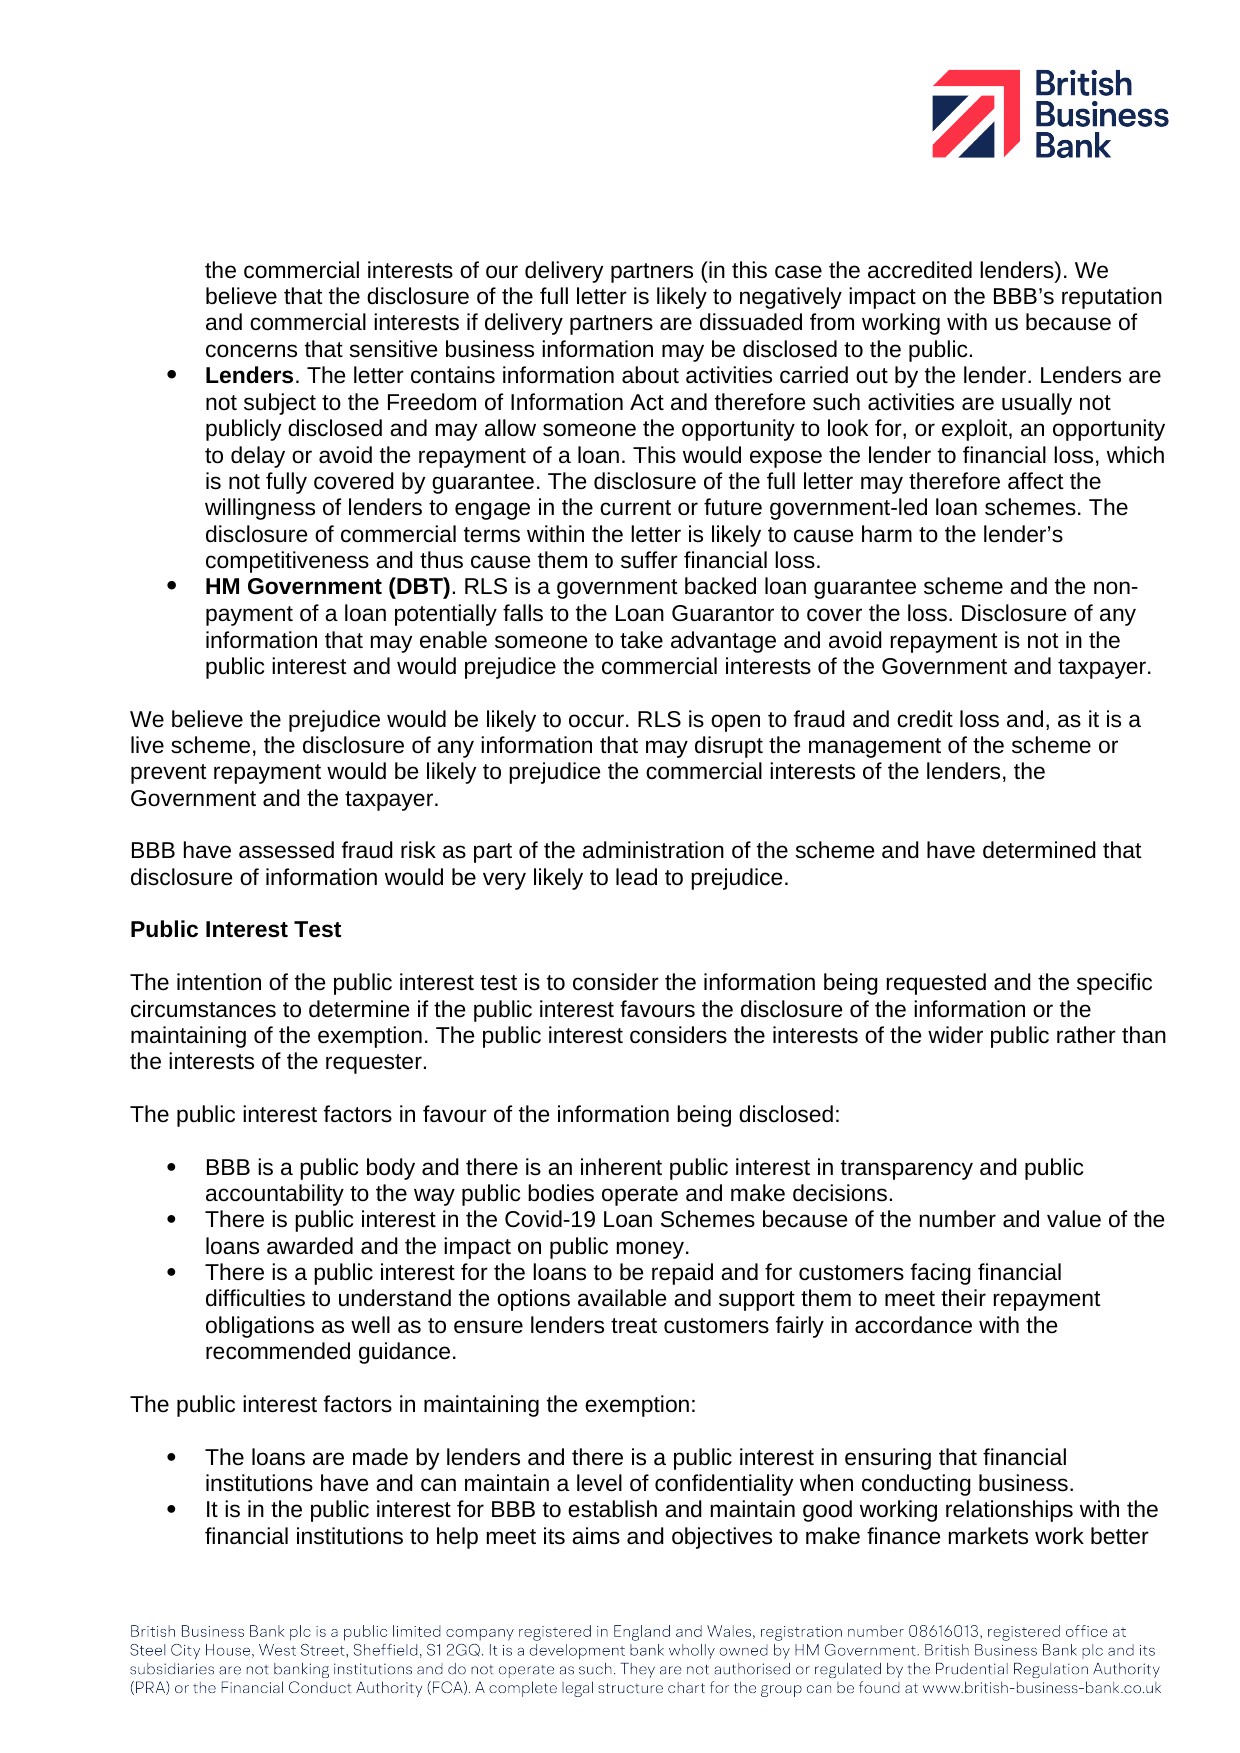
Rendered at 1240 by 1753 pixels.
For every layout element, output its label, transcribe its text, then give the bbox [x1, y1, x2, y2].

list Lenders. The letter contains information about activities carried out by the lender. Lenders are not subject to the Freedom of Information Act and therefore such activities are usually not publicly disclosed and may allow someone the opportunity to look for, or exploit, an opportunity to delay or avoid the repayment of a loan. This would expose the lender to financial loss, which is not fully covered by guarantee. The disclosure of the full letter may therefore affect the willingness of lenders to engage in the current or future government-led loan schemes. The disclosure of commercial terms within the letter is likely to cause harm to the lender’s competitiveness and thus cause them to suffer financial loss. [167, 362, 1169, 573]
list There is a public interest for the loans to be repaid and for customers facing financial difficulties to understand the options available and support them to meet their repayment obligations as well as to ensure lenders treat customers fairly in accordance with the recommended guidance. [167, 1259, 1169, 1364]
text Public Interest Test [130, 916, 1169, 943]
list the commercial interests of our delivery partners (in this case the accredited lenders). We believe that the disclosure of the full letter is likely to negatively impact on the BBB’s reputation and commercial interests if delivery partners are dissuaded from working with us because of concerns that sensitive business information may be disclosed to the public. [167, 257, 1169, 362]
list There is public interest in the Covid-19 Loan Schemes because of the number and value of the loans awarded and the impact on public money. [167, 1206, 1169, 1259]
list BBB is a public body and there is an inherent public interest in transparency and public accountability to the way public bodies operate and make decisions. [167, 1154, 1169, 1206]
text BBB have assessed fraud risk as part of the administration of the scheme and have determined that disclosure of information would be very likely to lead to prejudice. [130, 837, 1169, 890]
text The public interest factors in maintaining the exemption: [130, 1391, 1169, 1417]
text The intention of the public interest test is to consider the information being requested and the specific circumstances to determine if the public interest favours the disclosure of the information or the maintaining of the exemption. The public interest considers the interests of the wider public rather than the interests of the requester. [130, 969, 1169, 1074]
text The public interest factors in favour of the information being disclosed: [130, 1101, 1169, 1127]
list It is in the public interest for BBB to establish and maintain good working relationships with the financial institutions to help meet its aims and objectives to make finance markets work better [167, 1496, 1169, 1549]
list The loans are made by lenders and there is a public interest in ensuring that financial institutions have and can maintain a level of confidentiality when conducting business. [167, 1443, 1169, 1496]
text We believe the prejudice would be likely to occur. RLS is open to fraud and credit loss and, as it is a live scheme, the disclosure of any information that may disrupt the management of the scheme or prevent repayment would be likely to prejudice the commercial interests of the lenders, the Government and the taxpayer. [130, 706, 1169, 811]
list HM Government (DBT). RLS is a government backed loan guarantee scheme and the non-payment of a loan potentially falls to the Loan Guarantor to cover the loss. Disclosure of any information that may enable someone to take advantage and avoid repayment is not in the public interest and would prejudice the commercial interests of the Government and taxpayer. [167, 573, 1169, 679]
